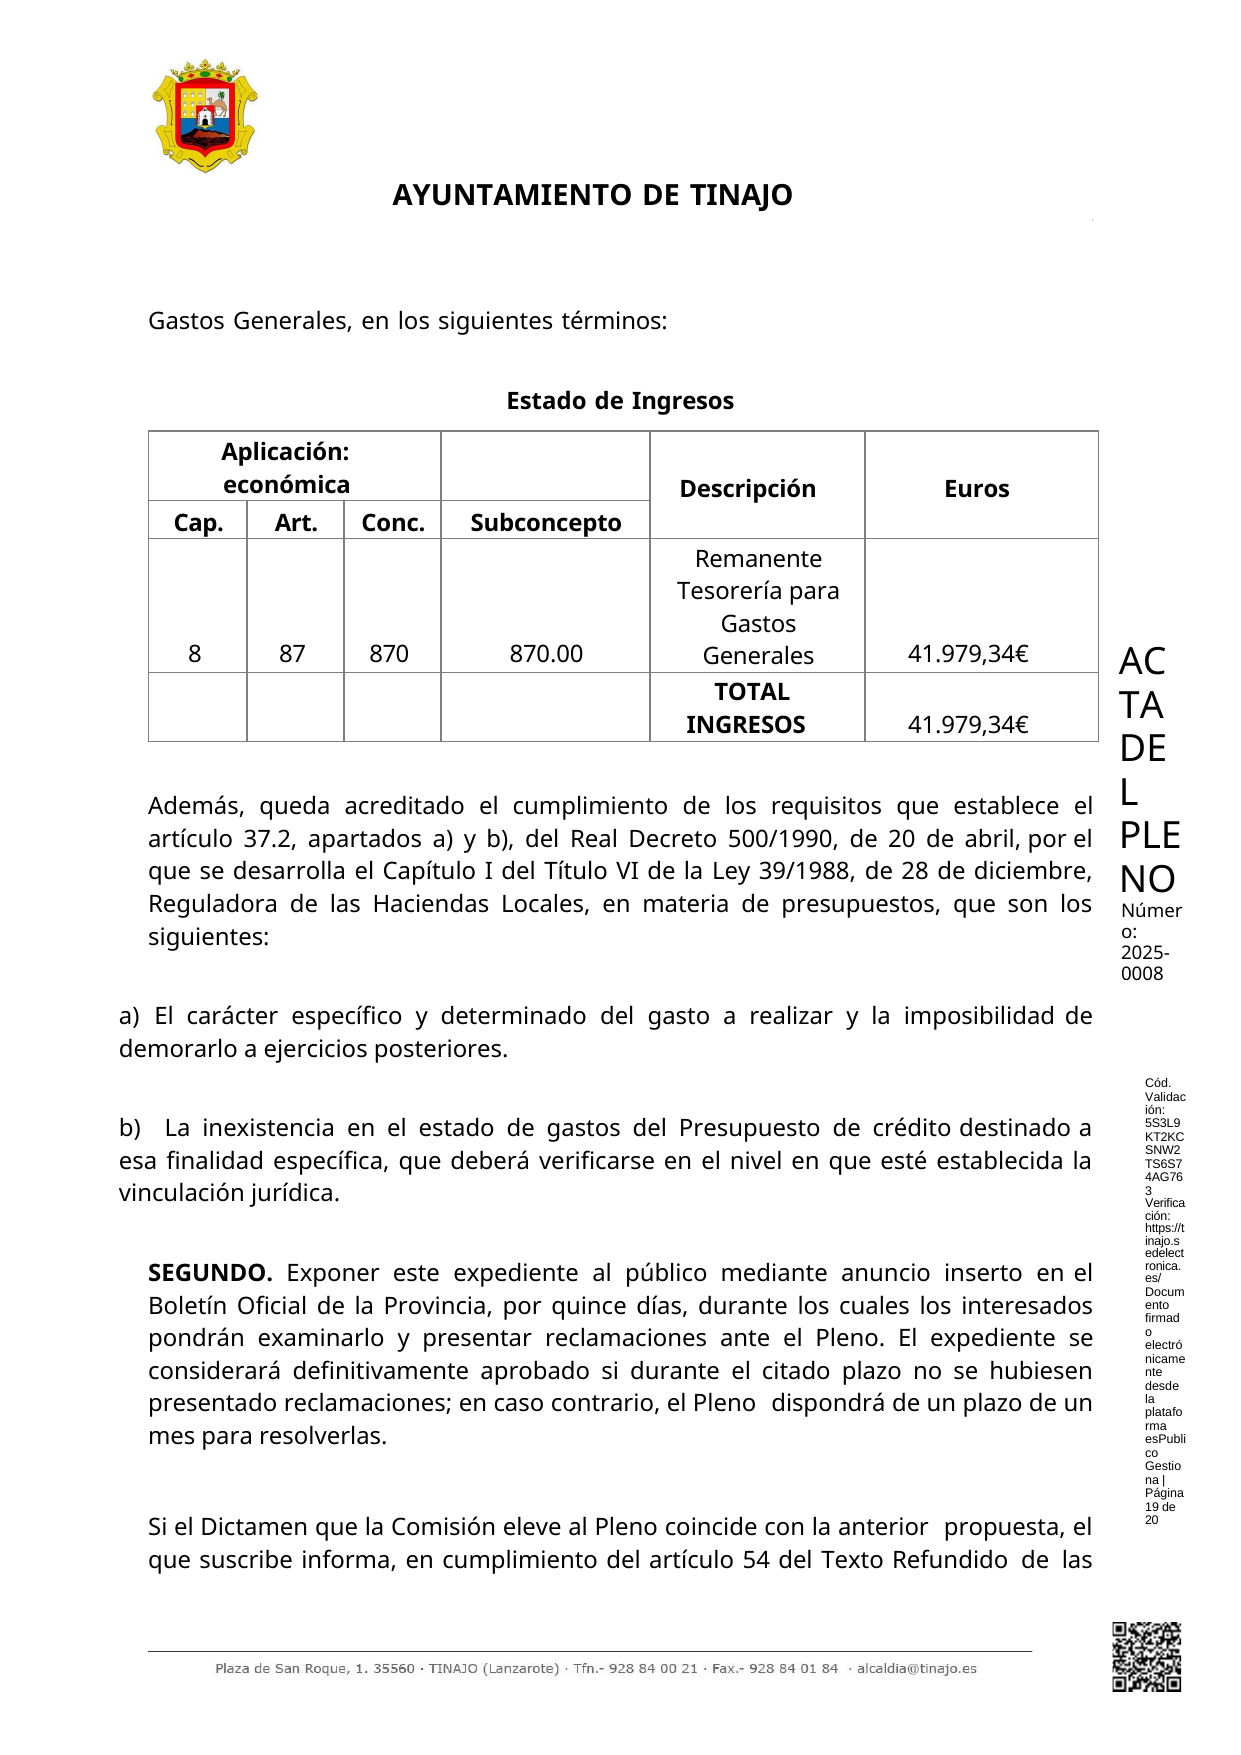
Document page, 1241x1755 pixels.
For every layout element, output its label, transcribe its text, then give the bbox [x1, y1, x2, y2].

text Número: 2025-0008 Fecha: 30/10/2025 [1121, 901, 1186, 985]
text Cód. Validación: 5S3L9KT2KCSNW2TS6S74AG763 [1145, 1077, 1186, 1198]
table_cell TOTAL INGRESOS [651, 673, 864, 741]
table_cell [248, 673, 343, 741]
text Documento firmado electrónicamente desde la plataforma esPublico Gestiona | Página 19 de 20 [1145, 1285, 1186, 1527]
text Verificación: https://tinajo.sedelectronica.es/ [1145, 1198, 1186, 1285]
table_cell 870.00 [442, 539, 649, 672]
subtitle Estado de Ingresos [148, 383, 1092, 416]
table_cell Remanente Tesorería para Gastos Generales [651, 539, 864, 672]
table_cell 87 [248, 539, 343, 672]
table_cell 41.979,34€ [866, 539, 1098, 672]
table_cell [442, 673, 649, 741]
text Si el Dictamen que la Comisión eleve al Pleno coincide con la anterior propuesta, el que suscribe informa, en cumplimiento del artículo 54 del Texto Refundido de las [148, 1510, 1093, 1575]
text Además, queda acreditado el cumplimiento de los requisitos que establece el artículo 37.2, apartados a) y b), del Real Decreto 500/1990, de 20 de abril, por el que se desarrolla el Capítulo I del Título VI de la Ley 39/1988, de 28 de diciembre, Reguladora de las Haciendas Locales, en materia de presupuestos, que son los siguientes: [148, 789, 1093, 952]
text ACTA DEL PLENO [1119, 640, 1186, 901]
table_cell 41.979,34€ [866, 673, 1098, 741]
table_cell Conc. [345, 501, 440, 538]
table_cell [345, 673, 440, 741]
list La inexistencia en el estado de gastos del Presupuesto de crédito destinado a esa finalidad específica, que deberá verificarse en el nivel en que esté establecida la vinculación jurídica. [119, 1111, 1093, 1209]
table_header Aplicación: económica [149, 432, 440, 500]
table_cell Cap. [149, 501, 246, 538]
list El carácter específico y determinado del gasto a realizar y la imposibilidad de demorarlo a ejercicios posteriores. [119, 999, 1093, 1064]
table_header [442, 432, 649, 500]
table_cell 870 [345, 539, 440, 672]
table_cell [149, 673, 246, 741]
table_header Euros [866, 432, 1098, 538]
table_header Descripción [651, 432, 864, 538]
text SEGUNDO. Exponer este expediente al público mediante anuncio inserto en el Boletín Oficial de la Provincia, por quince días, durante los cuales los interesados pondrán examinarlo y presentar reclamaciones ante el Pleno. El expediente se considerará definitivamente aprobado si durante el citado plazo no se hubiesen presentado reclamaciones; en caso contrario, el Pleno dispondrá de un plazo de un mes para resolverlas. [148, 1256, 1094, 1451]
table_cell Subconcepto [442, 501, 649, 538]
table_cell 8 [149, 539, 246, 672]
table_cell Art. [248, 501, 343, 538]
text Gastos Generales, en los siguientes términos: [148, 304, 1109, 337]
